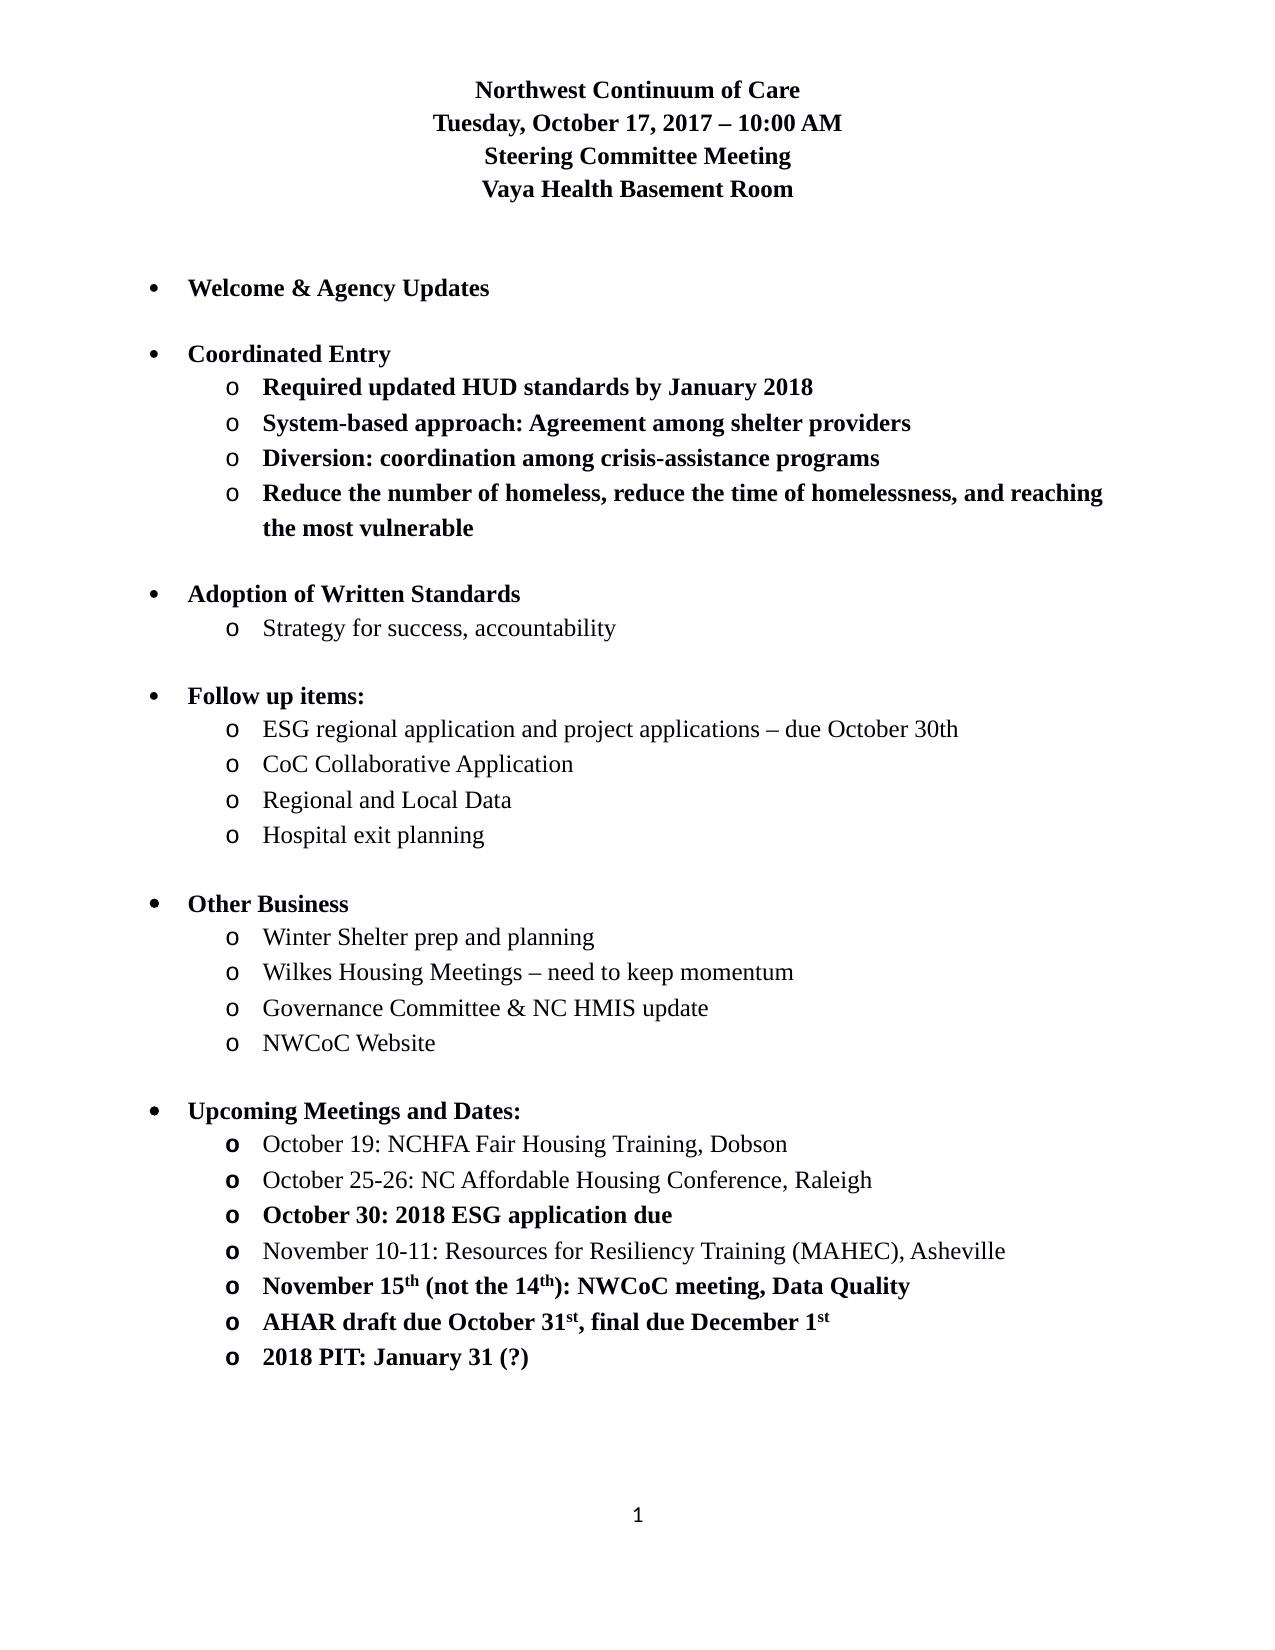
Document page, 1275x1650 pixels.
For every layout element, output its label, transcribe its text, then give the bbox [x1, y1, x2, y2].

list November 10-11: Resources for Resiliency Training (MAHEC), Asheville [225, 1236, 1125, 1267]
list Regional and Local Data [225, 785, 1125, 816]
list October 30: 2018 ESG application due [225, 1200, 1125, 1231]
list Coordinated Entry [150, 339, 1125, 368]
text Tuesday, October 17, 2017 – 10:00 AM [150, 108, 1125, 137]
list System-based approach: Agreement among shelter providers [225, 408, 1125, 438]
list 2018 PIT: January 31 (?) [225, 1342, 1125, 1373]
list Welcome & Agency Updates [150, 273, 1125, 302]
list ESG regional application and project applications – due October 30th [225, 714, 1125, 745]
list October 25-26: NC Affordable Housing Conference, Raleigh [225, 1165, 1125, 1196]
list November 15th (not the 14th): NWCoC meeting, Data Quality [225, 1271, 1125, 1302]
text Northwest Continuum of Care [150, 75, 1125, 104]
list Governance Committee & NC HMIS update [225, 993, 1125, 1023]
list CoC Collaborative Application [225, 749, 1125, 780]
list AHAR draft due October 31st, final due December 1st [225, 1307, 1125, 1337]
text Steering Committee Meeting [150, 141, 1125, 170]
list Wilkes Housing Meetings – need to keep momentum [225, 957, 1125, 988]
list Hospital exit planning [225, 820, 1125, 851]
list Diversion: coordination among crisis-assistance programs [225, 443, 1125, 474]
list Other Business [150, 889, 1125, 917]
list Upcoming Meetings and Dates: [150, 1096, 1125, 1125]
list Strategy for success, accountability [225, 613, 1125, 643]
list NWCoC Website [225, 1028, 1125, 1059]
text Vaya Health Basement Room [150, 174, 1125, 203]
list Adoption of Written Standards [150, 579, 1125, 608]
list Follow up items: [150, 681, 1125, 710]
list October 19: NCHFA Fair Housing Training, Dobson [225, 1129, 1125, 1160]
list Winter Shelter prep and planning [225, 922, 1125, 953]
list Reduce the number of homeless, reduce the time of homelessness, and reaching the most vulnerable [225, 478, 1125, 542]
list Required updated HUD standards by January 2018 [225, 372, 1125, 403]
